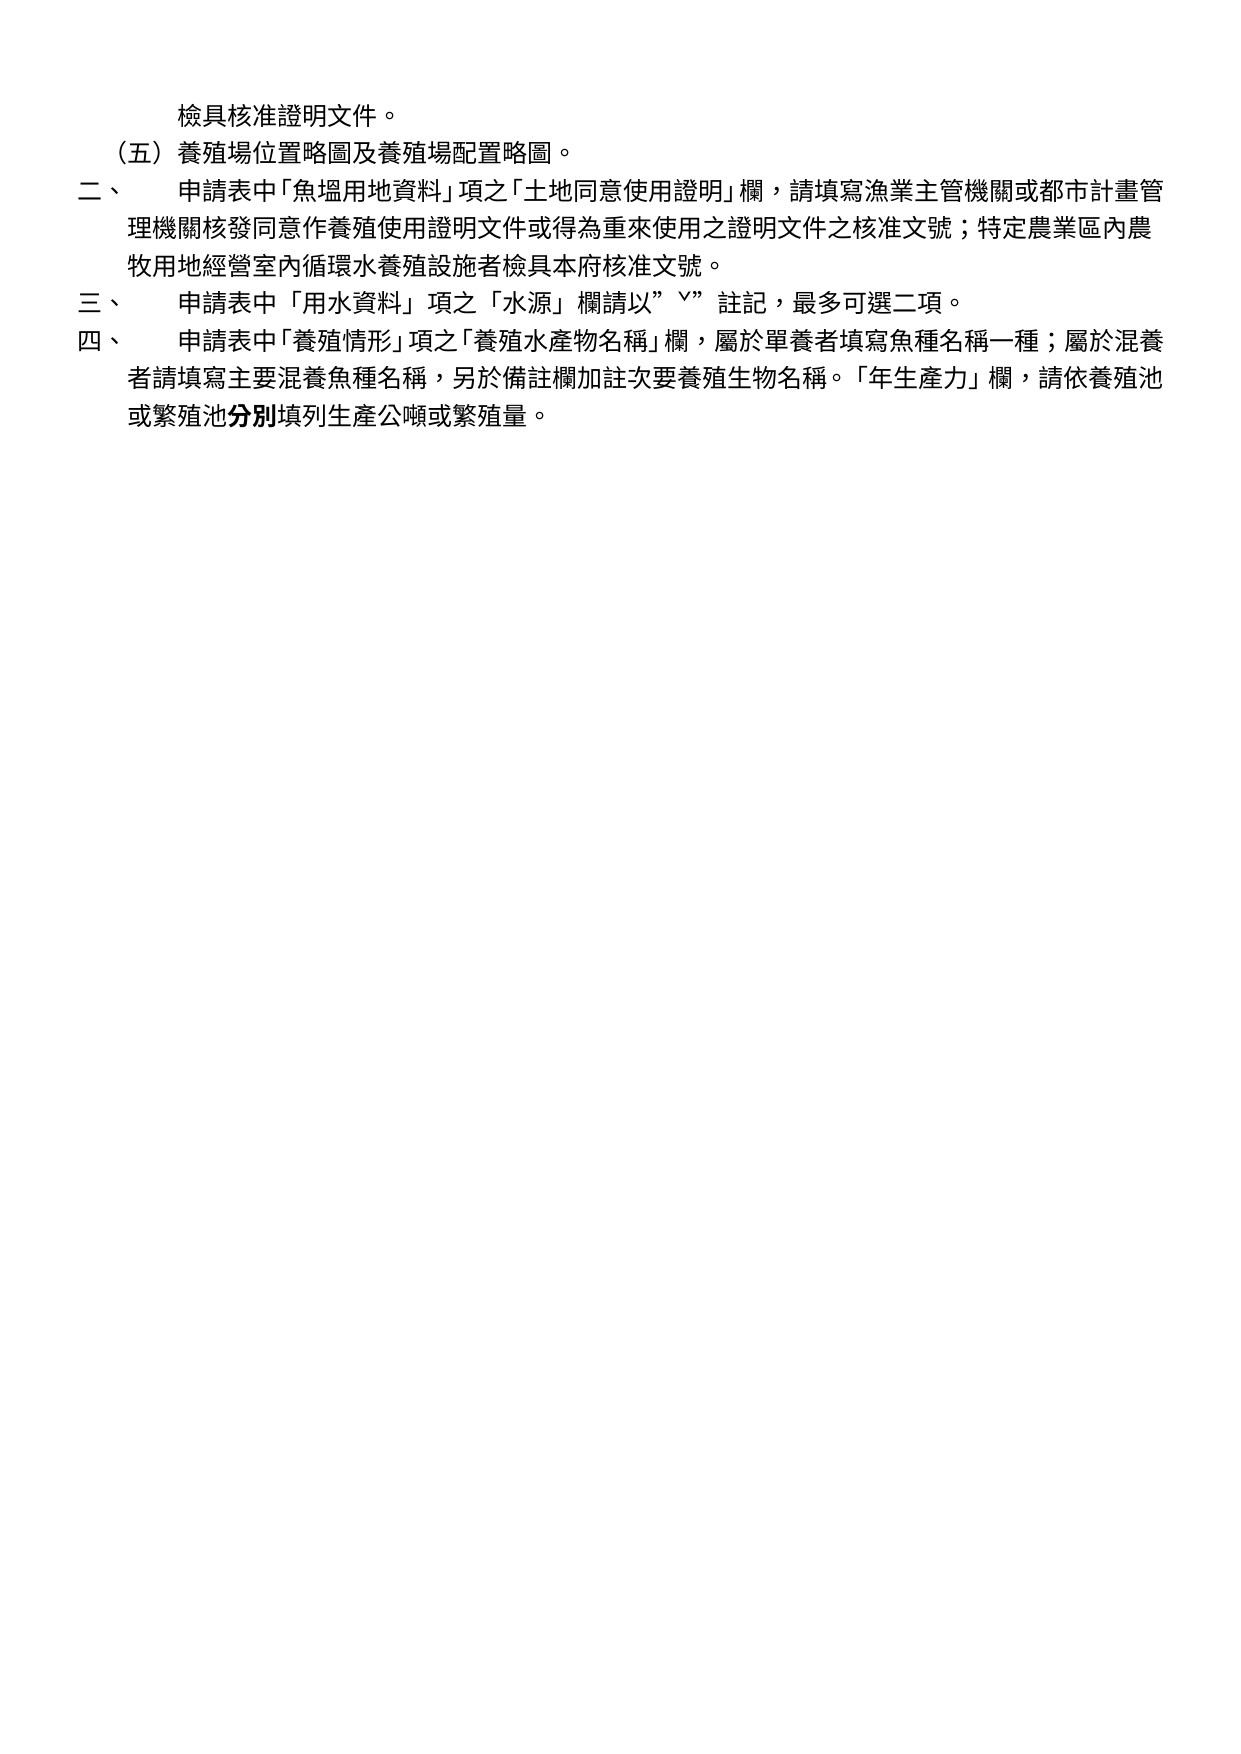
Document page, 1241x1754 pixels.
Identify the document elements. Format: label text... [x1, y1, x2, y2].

text （五）養殖場位置略圖及養殖場配置略圖。 [102, 133, 1163, 170]
list 申請表中「魚塭用地資料」項之「土地同意使用證明」欄，請填寫漁業主管機關或都市計畫管理機關核發同意作養殖使用證明文件或得為重來使用之證明文件之核准文號；特定農業區內農牧用地經營室內循環水養殖設施者檢具本府核准文號。 [77, 170, 1163, 283]
list 申請表中「養殖情形」項之「養殖水產物名稱」欄，屬於單養者填寫魚種名稱一種；屬於混養者請填寫主要混養魚種名稱，另於備註欄加註次要養殖生物名稱。「年生產力」欄，請依養殖池或繁殖池分別填列生產公噸或繁殖量。 [77, 320, 1163, 433]
list 申請表中「用水資料」項之「水源」欄請以”ˇ”註記，最多可選二項。 [77, 283, 1163, 320]
text 檢具核准證明文件。 [102, 95, 1163, 133]
